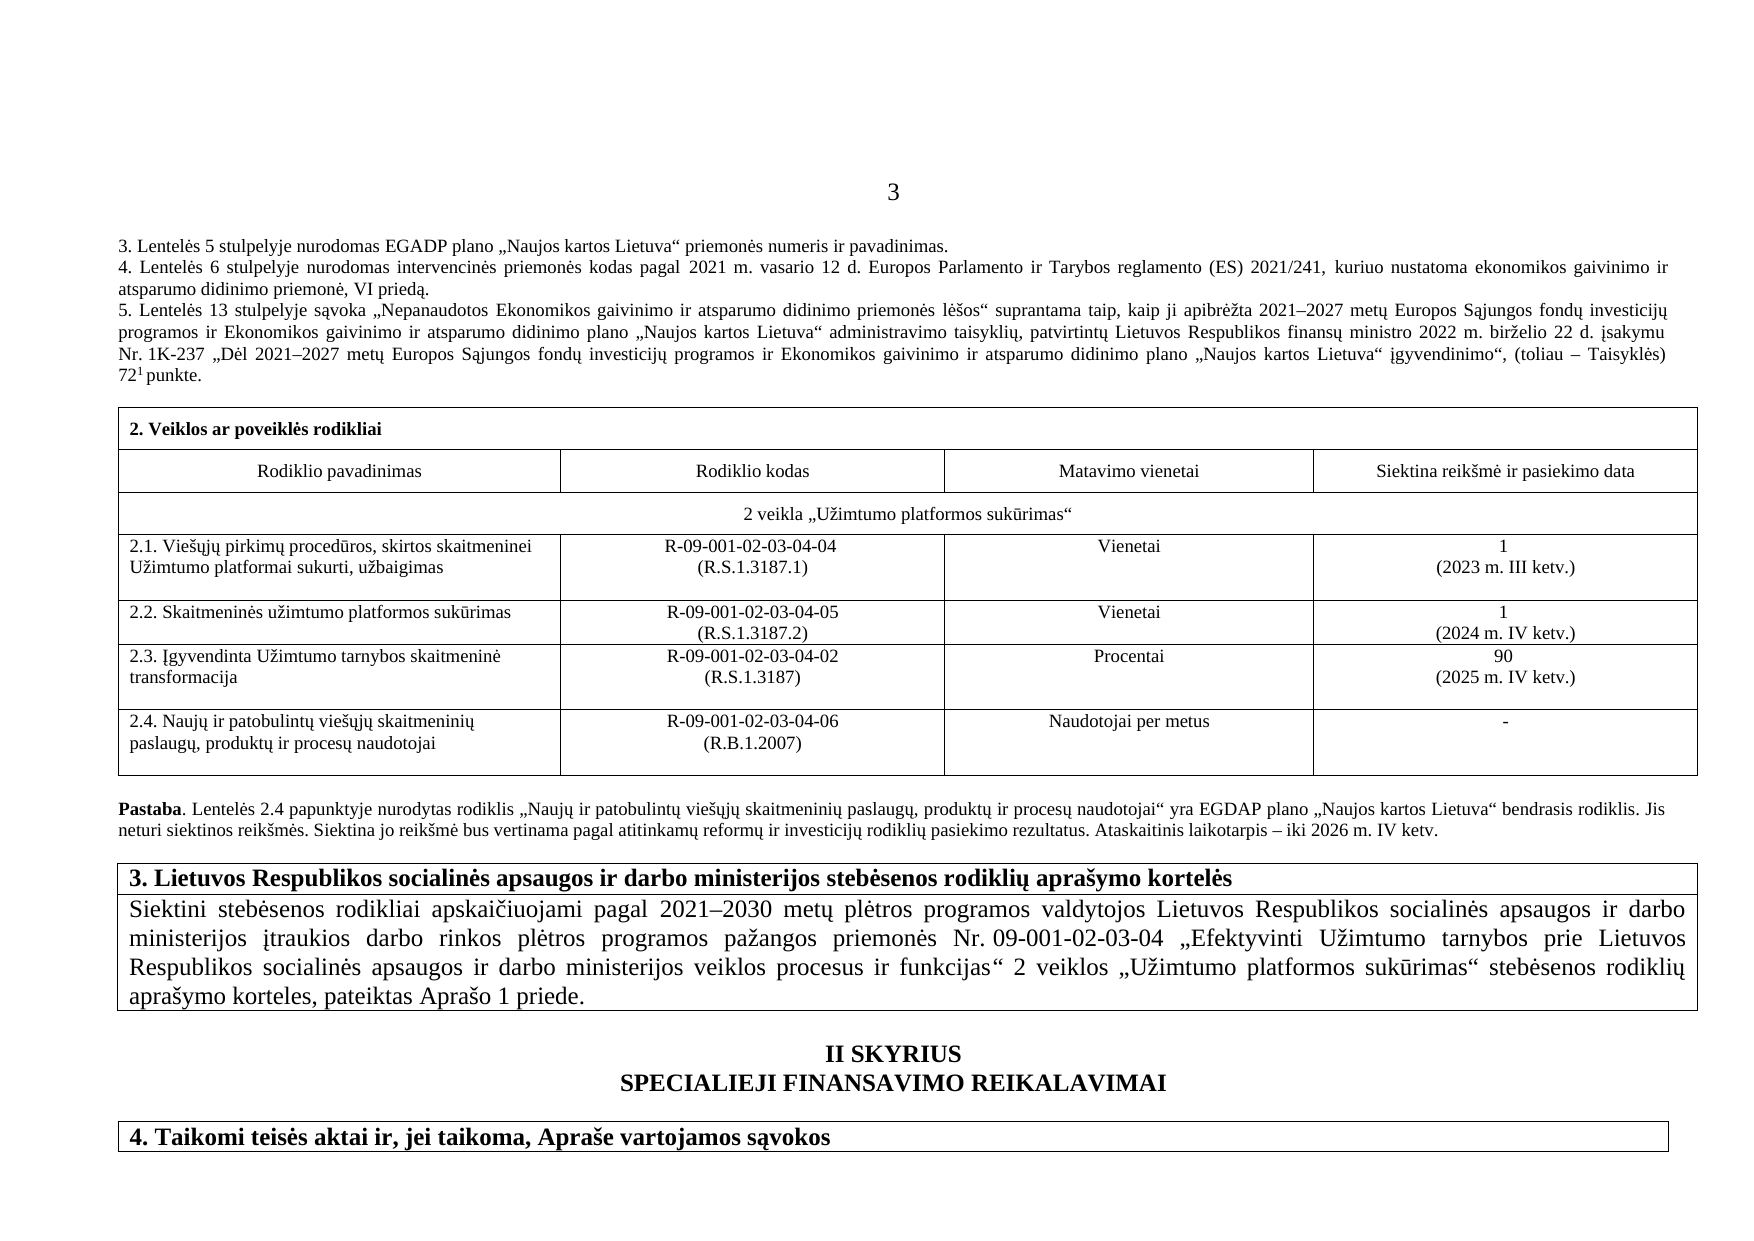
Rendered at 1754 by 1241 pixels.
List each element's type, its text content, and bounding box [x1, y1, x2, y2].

table_header 4. Taikomi teisės aktai ir, jei taikoma, Apraše vartojamos sąvokos [119, 1122, 1668, 1151]
table_cell 2.4. Naujų ir patobulintų viešųjų skaitmeninių paslaugų, produktų ir procesų naudotojai [119, 710, 560, 775]
text Pastaba. Lentelės 2.4 papunktyje nurodytas rodiklis „Naujų ir patobulintų viešųjų skaitmeninių paslaugų, produktų ir procesų naudotojai“ yra EGDAP plano „Naujos kartos Lietuva“ bendrasis rodiklis. Jis neturi siektinos reikšmės. Siektina jo reikšmė bus vertinama pagal atitinkamų reformų ir investicijų rodiklių pasiekimo rezultatus. Ataskaitinis laikotarpis – iki 2026 m. IV ketv. [118, 798, 1668, 841]
table_cell R-09-001-02-03-04-05 (R.S.1.3187.2) [561, 601, 944, 644]
table_cell Rodiklio kodas [561, 450, 944, 492]
table_cell 2.2. Skaitmeninės užimtumo platformos sukūrimas [119, 601, 560, 644]
table_header 3. Lietuvos Respublikos socialinės apsaugos ir darbo ministerijos stebėsenos rodiklių aprašymo kortelės [118, 864, 1697, 893]
table_cell R-09-001-02-03-04-02 (R.S.1.3187) [561, 645, 944, 709]
table_header 2. Veiklos ar poveiklės rodikliai [119, 408, 1697, 449]
text 4. Lentelės 6 stulpelyje nurodomas intervencinės priemonės kodas pagal 2021 m. vasario 12 d. Europos Parlamento ir Tarybos reglamento (ES) 2021/241, kuriuo nustatoma ekonomikos gaivinimo ir atsparumo didinimo priemonė, VI priedą. [118, 256, 1668, 299]
table_cell - [1314, 710, 1697, 775]
table_cell 2.1. Viešųjų pirkimų procedūros, skirtos skaitmeninei Užimtumo platformai sukurti, užbaigimas [119, 535, 560, 599]
text SPECIALIEJI FINANSAVIMO REIKALAVIMAI [118, 1068, 1668, 1097]
table_cell Siektini stebėsenos rodikliai apskaičiuojami pagal 2021–2030 metų plėtros programos valdytojos Lietuvos Respublikos socialinės apsaugos ir darbo ministerijos įtraukios darbo rinkos plėtros programos pažangos priemonės Nr. 09-001-02-03-04 „Efektyvinti Užimtumo tarnybos prie Lietuvos Respublikos socialinės apsaugos ir darbo ministerijos veiklos procesus ir funkcijas“ 2 veiklos „Užimtumo platformos sukūrimas“ stebėsenos rodiklių aprašymo korteles, pateiktas Aprašo 1 priede. [118, 895, 1697, 1009]
table_cell 1 (2023 m. III ketv.) [1314, 535, 1697, 599]
table_cell Matavimo vienetai [945, 450, 1313, 492]
text 5. Lentelės 13 stulpelyje sąvoka „Nepanaudotos Ekonomikos gaivinimo ir atsparumo didinimo priemonės lėšos“ suprantama taip, kaip ji apibrėžta 2021–2027 metų Europos Sąjungos fondų investicijų programos ir Ekonomikos gaivinimo ir atsparumo didinimo plano „Naujos kartos Lietuva“ administravimo taisyklių, patvirtintų Lietuvos Respublikos finansų ministro 2022 m. birželio 22 d. įsakymu Nr. 1K‑237 „Dėl 2021–2027 metų Europos Sąjungos fondų investicijų programos ir Ekonomikos gaivinimo ir atsparumo didinimo plano „Naujos kartos Lietuva“ įgyvendinimo“, (toliau – Taisyklės) 721 punkte. [118, 299, 1668, 386]
text 3. Lentelės 5 stulpelyje nurodomas EGADP plano „Naujos kartos Lietuva“ priemonės numeris ir pavadinimas. [118, 235, 1668, 256]
table_cell R-09-001-02-03-04-04 (R.S.1.3187.1) [561, 535, 944, 599]
table_cell Procentai [945, 645, 1313, 709]
text II SKYRIUS [118, 1039, 1668, 1068]
table_cell Siektina reikšmė ir pasiekimo data [1314, 450, 1697, 492]
table_cell 2.3. Įgyvendinta Užimtumo tarnybos skaitmeninė transformacija [119, 645, 560, 709]
table_cell Vienetai [945, 601, 1313, 644]
table_cell Vienetai [945, 535, 1313, 599]
table_cell 90 (2025 m. IV ketv.) [1314, 645, 1697, 709]
table_cell Naudotojai per metus [945, 710, 1313, 775]
table_cell R-09-001-02-03-04-06 (R.B.1.2007) [561, 710, 944, 775]
table_cell Rodiklio pavadinimas [119, 450, 560, 492]
table_cell 1 (2024 m. IV ketv.) [1314, 601, 1697, 644]
table_cell 2 veikla „Užimtumo platformos sukūrimas“ [119, 493, 1697, 534]
